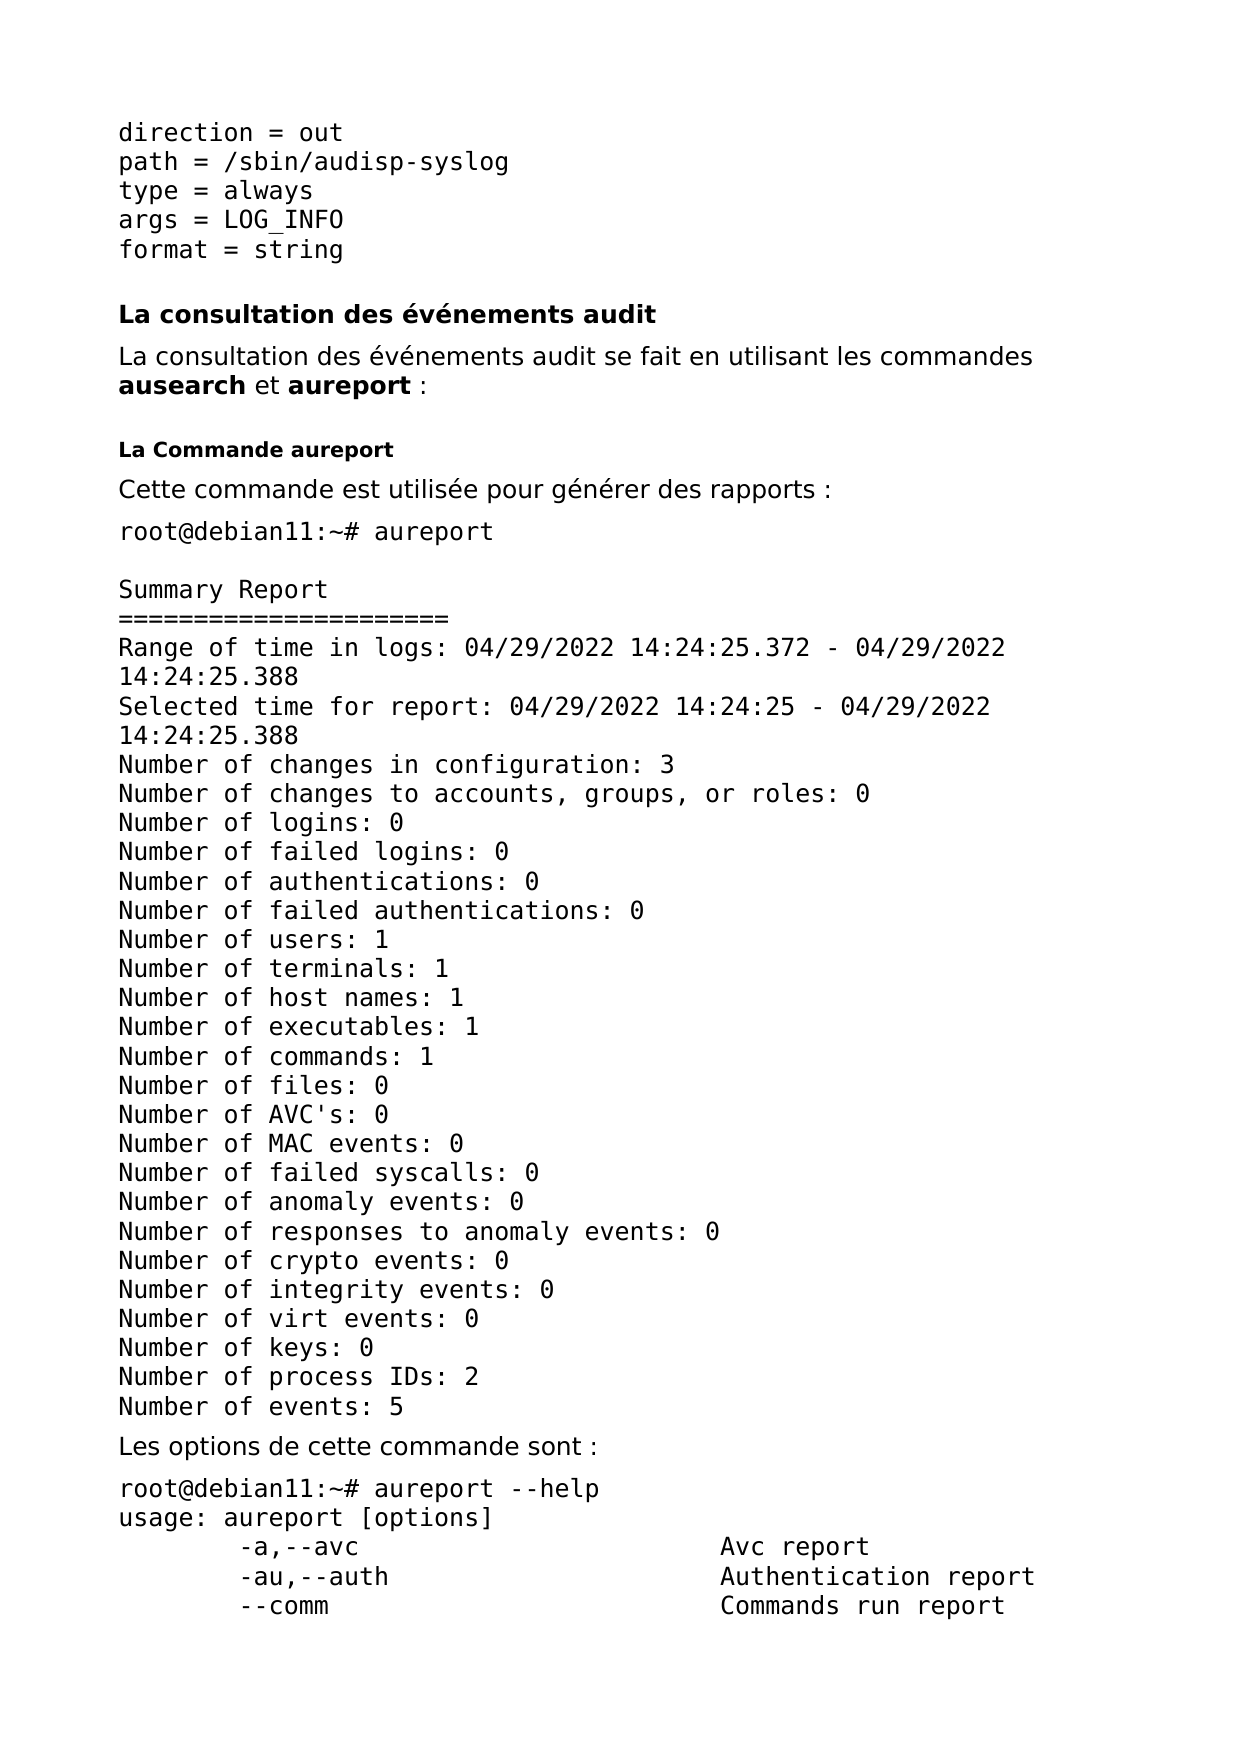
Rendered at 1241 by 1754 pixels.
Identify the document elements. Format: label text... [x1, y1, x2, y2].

text Les options de cette commande sont : [118, 1433, 1122, 1462]
text direction = out path = /sbin/audisp-syslog type = always args = LOG_INFO format = string [118, 118, 1122, 264]
subtitle La consultation des événements audit [118, 301, 1122, 330]
text La consultation des événements audit se fait en utilisant les commandes ausearch et aureport : [118, 342, 1122, 401]
text root@debian11:~# aureport Summary Report ====================== Range of time in logs: 04/29/2022 14:24:25.372 - 04/29/2022 14:24:25.388 Selected time for report: 04/29/2022 14:24:25 - 04/29/2022 14:24:25.388 Number of changes in configuration: 3 Number of changes to accounts, groups, or roles: 0 Number of logins: 0 Number of failed logins: 0 Number of authentications: 0 Number of failed authentications: 0 Number of users: 1 Number of terminals: 1 Number of host names: 1 Number of executables: 1 Number of commands: 1 Number of files: 0 Number of AVC's: 0 Number of MAC events: 0 Number of failed syscalls: 0 Number of anomaly events: 0 Number of responses to anomaly events: 0 Number of crypto events: 0 Number of integrity events: 0 Number of virt events: 0 Number of keys: 0 Number of process IDs: 2 Number of events: 5 [118, 517, 1122, 1421]
subtitle La Commande aureport [118, 438, 1122, 462]
text root@debian11:~# aureport --help usage: aureport [options] -a,--avc Avc report -au,--auth Authentication report --comm Commands run report [118, 1474, 1122, 1620]
text Cette commande est utilisée pour générer des rapports : [118, 475, 1122, 504]
